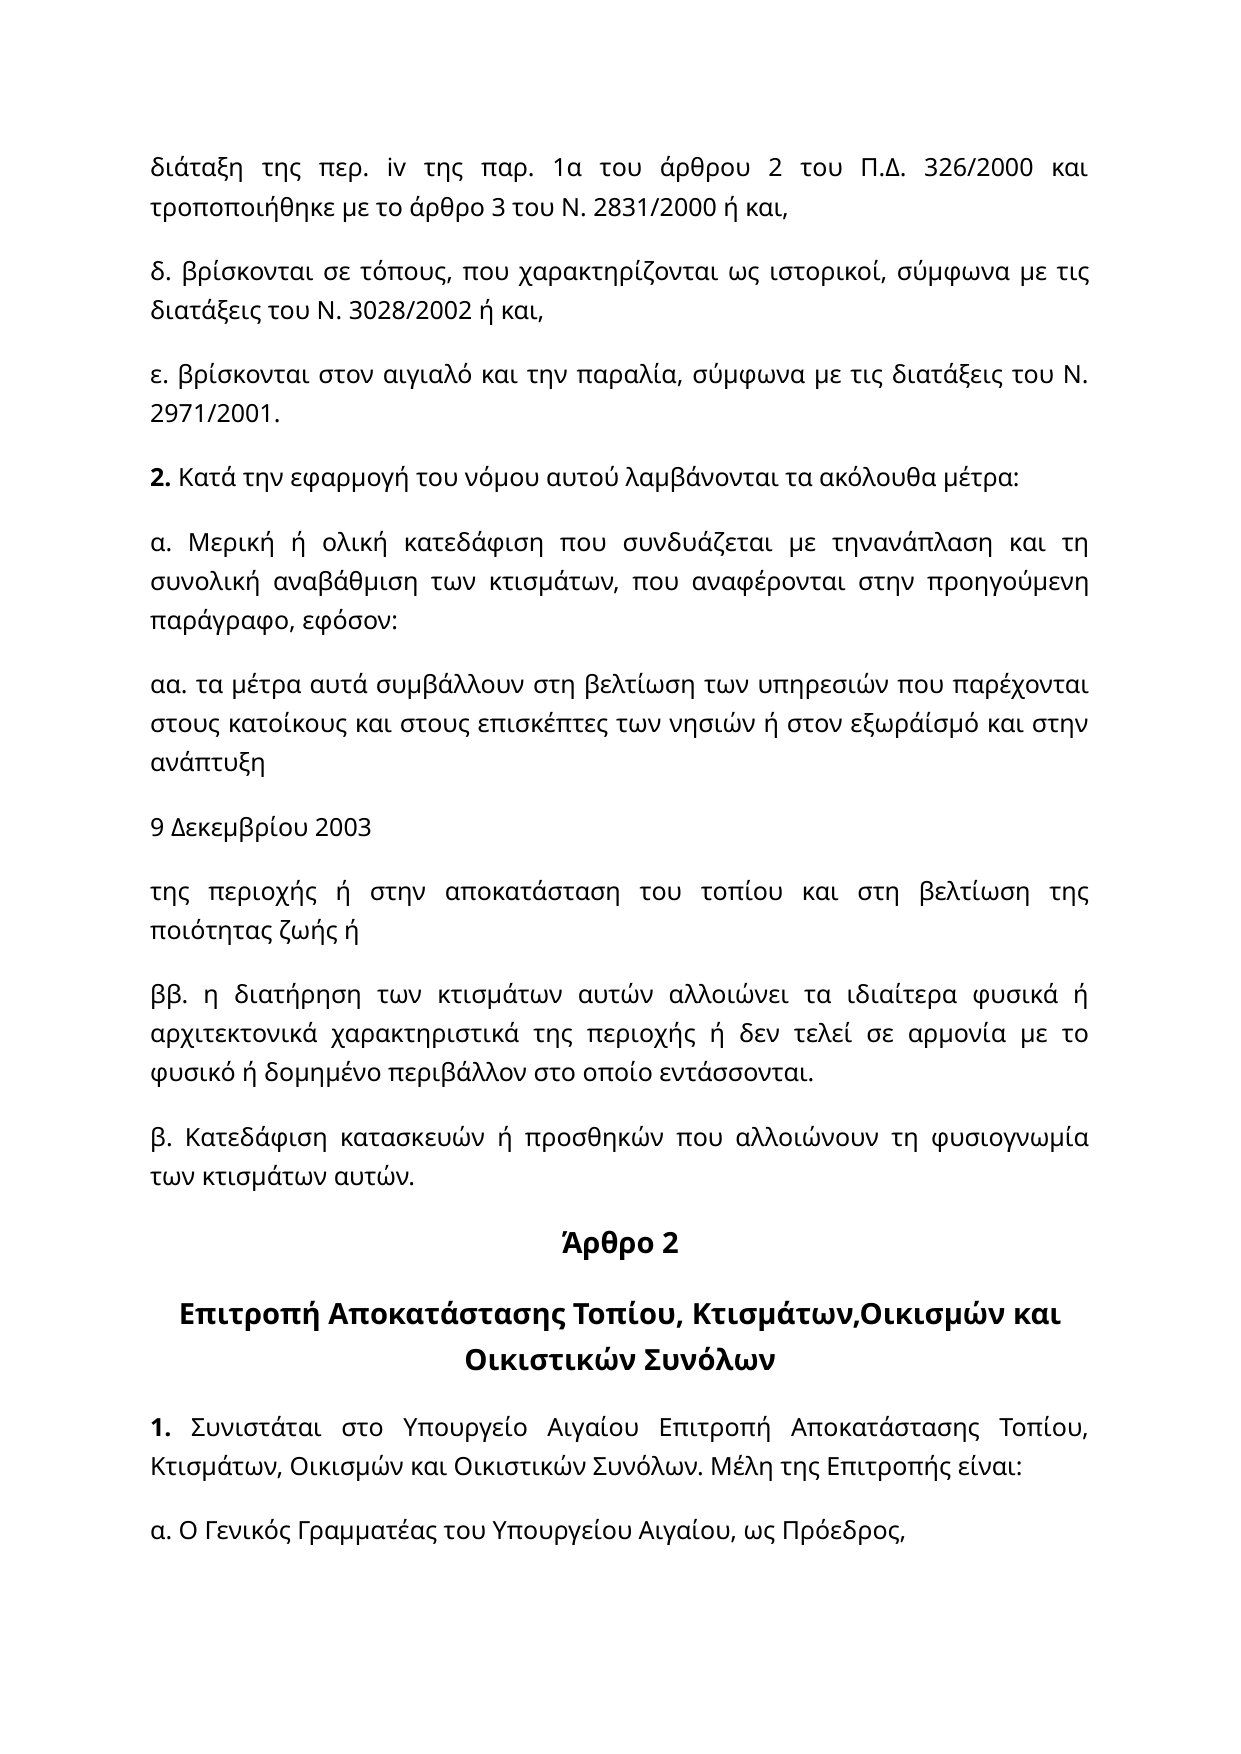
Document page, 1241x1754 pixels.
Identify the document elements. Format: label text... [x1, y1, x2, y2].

text της περιοχής ή στην αποκατάσταση του τοπίου και στη βελτίωση της ποιότητας ζωής ή [150, 873, 1090, 947]
text δ. βρίσκονται σε τόπους, που χαρακτηρίζονται ως ιστορικοί, σύμφωνα με τις διατάξεις του N. 3028/2002 ή και, [150, 253, 1090, 327]
text α. Μερική ή ολική κατεδάφιση που συνδυάζεται με τηνανάπλαση και τη συνολική αναβάθμιση των κτισμάτων, που αναφέρονται στην προηγούμενη παράγραφο, εφόσον: [150, 524, 1090, 637]
text διάταξη της περ. iv της παρ. 1α του άρθρου 2 του Π.Δ. 326/2000 και τροποποιήθηκε με το άρθρο 3 του Ν. 2831/2000 ή και, [150, 150, 1090, 223]
text ε. βρίσκονται στον αιγιαλό και την παραλία, σύμφωνα με τις διατάξεις του Ν. 2971/2001. [150, 357, 1090, 430]
text ββ. η διατήρηση των κτισμάτων αυτών αλλοιώνει τα ιδιαίτερα φυσικά ή αρχιτεκτονικά χαρακτηριστικά της περιοχής ή δεν τελεί σε αρμονία με το φυσικό ή δομημένο περιβάλλον στο οποίο εντάσσονται. [150, 977, 1090, 1089]
text 1. Συνιστάται στο Υπουργείο Αιγαίου Επιτροπή Αποκατάστασης Τοπίου, Κτισμάτων, Οικισμών και Οικιστικών Συνόλων. Μέλη της Επιτροπής είναι: [150, 1409, 1090, 1483]
subtitle Άρθρο 2 [150, 1222, 1090, 1262]
text αα. τα μέτρα αυτά συμβάλλουν στη βελτίωση των υπηρεσιών που παρέχονται στους κατοίκους και στους επισκέπτες των νησιών ή στον εξωράίσμό και στην ανάπτυξη [150, 667, 1090, 779]
text 9 Δεκεμβρίου 2003 [150, 809, 1090, 843]
text 2. Κατά την εφαρμογή του νόμου αυτού λαμβάνονται τα ακόλουθα μέτρα: [150, 460, 1090, 494]
text β. Κατεδάφιση κατασκευών ή προσθηκών που αλλοιώνουν τη φυσιογνωμία των κτισμάτων αυτών. [150, 1119, 1090, 1192]
text α. Ο Γενικός Γραμματέας του Υπουργείου Αιγαίου, ως Πρόεδρος, [150, 1513, 1090, 1547]
subtitle Επιτροπή Αποκατάστασης Τοπίου, Κτισμάτων,Οικισμών και Οικιστικών Συνόλων [150, 1293, 1090, 1378]
